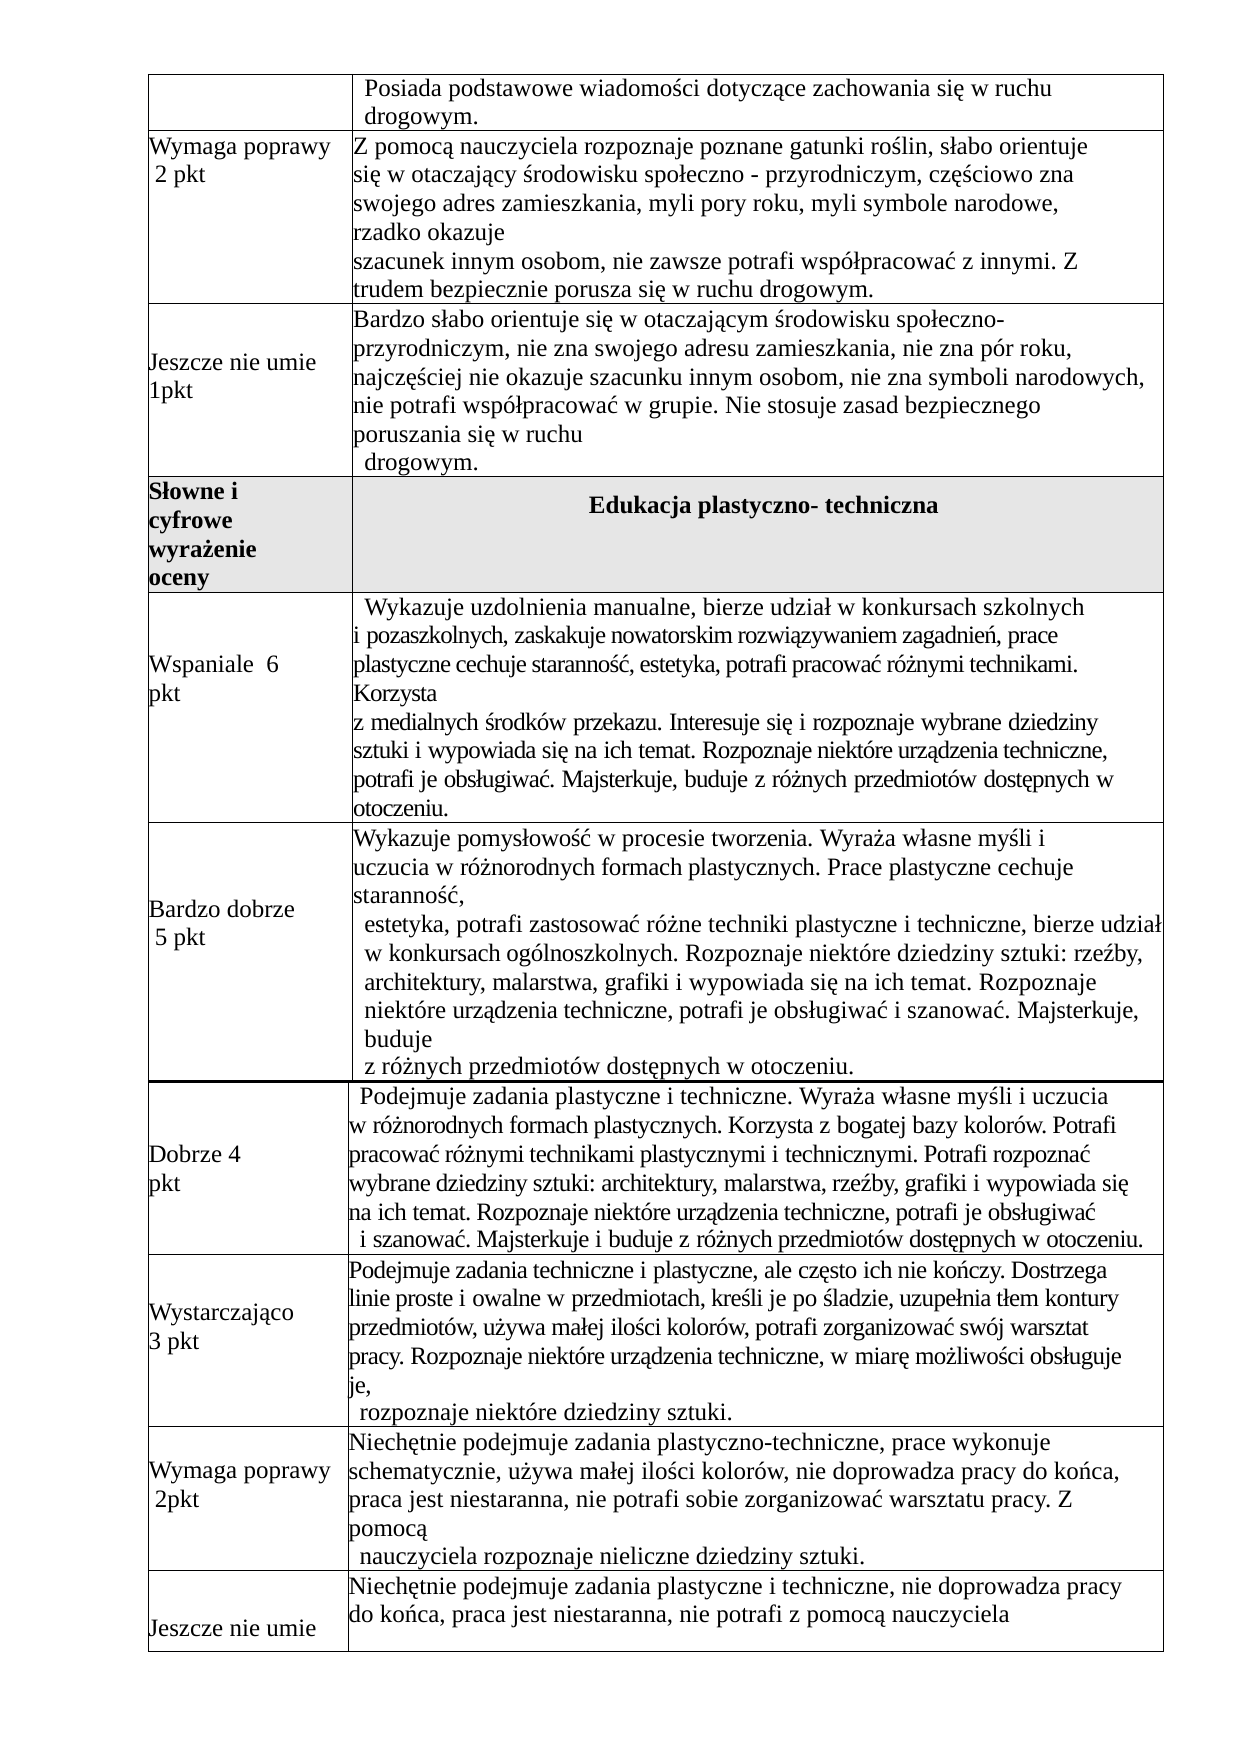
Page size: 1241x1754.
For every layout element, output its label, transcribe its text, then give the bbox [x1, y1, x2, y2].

table_cell Wspaniale 6 pkt [149, 593, 352, 822]
table_header Dobrze 4 pkt [149, 1083, 348, 1254]
table_cell Niechętnie podejmuje zadania plastyczne i techniczne, nie doprowadza pracy do końca, praca jest niestaranna, nie potrafi z pomocą nauczyciela [349, 1571, 1163, 1651]
table_cell Wystarczająco 3 pkt [149, 1255, 348, 1426]
table_cell Z pomocą nauczyciela rozpoznaje poznane gatunki roślin, słabo orientuje się w otaczający środowisku społeczno - przyrodniczym, częściowo zna swojego adres zamieszkania, myli pory roku, myli symbole narodowe, rzadko okazuje szacunek innym osobom, nie zawsze potrafi współpracować z innymi. Z trudem bezpiecznie porusza się w ruchu drogowym. [353, 131, 1163, 303]
table_cell Podejmuje zadania techniczne i plastyczne, ale często ich nie kończy. Dostrzega linie proste i owalne w przedmiotach, kreśli je po śladzie, uzupełnia tłem kontury przedmiotów, używa małej ilości kolorów, potrafi zorganizować swój warsztat pracy. Rozpoznaje niektóre urządzenia techniczne, w miarę możliwości obsługuje je, rozpoznaje niektóre dziedziny sztuki. [349, 1255, 1163, 1426]
table_cell Słowne i cyfrowe wyrażenie oceny [149, 477, 352, 592]
table_cell [149, 75, 352, 130]
table_cell Jeszcze nie umie 1pkt [149, 304, 352, 476]
table_cell Wykazuje pomysłowość w procesie tworzenia. Wyraża własne myśli i uczucia w różnorodnych formach plastycznych. Prace plastyczne cechuje staranność, estetyka, potrafi zastosować różne techniki plastyczne i techniczne, bierze udział w konkursach ogólnoszkolnych. Rozpoznaje niektóre dziedziny sztuki: rzeźby, architektury, malarstwa, grafiki i wypowiada się na ich temat. Rozpoznaje niektóre urządzenia techniczne, potrafi je obsługiwać i szanować. Majsterkuje, buduje z różnych przedmiotów dostępnych w otoczeniu. [353, 823, 1163, 1080]
table_cell Jeszcze nie umie [149, 1571, 348, 1651]
table_header Podejmuje zadania plastyczne i techniczne. Wyraża własne myśli i uczucia w różnorodnych formach plastycznych. Korzysta z bogatej bazy kolorów. Potrafi pracować różnymi technikami plastycznymi i technicznymi. Potrafi rozpoznać wybrane dziedziny sztuki: architektury, malarstwa, rzeźby, grafiki i wypowiada się na ich temat. Rozpoznaje niektóre urządzenia techniczne, potrafi je obsługiwać i szanować. Majsterkuje i buduje z różnych przedmiotów dostępnych w otoczeniu. [349, 1083, 1163, 1254]
table_cell Wymaga poprawy 2 pkt [149, 131, 352, 303]
table_cell Wymaga poprawy 2pkt [149, 1427, 348, 1570]
table_cell Niechętnie podejmuje zadania plastyczno-techniczne, prace wykonuje schematycznie, używa małej ilości kolorów, nie doprowadza pracy do końca, praca jest niestaranna, nie potrafi sobie zorganizować warsztatu pracy. Z pomocą nauczyciela rozpoznaje nieliczne dziedziny sztuki. [349, 1427, 1163, 1570]
table_cell Posiada podstawowe wiadomości dotyczące zachowania się w ruchu drogowym. [353, 75, 1163, 130]
table_cell Edukacja plastyczno- techniczna [353, 477, 1163, 592]
table_cell Bardzo słabo orientuje się w otaczającym środowisku społeczno-przyrodniczym, nie zna swojego adresu zamieszkania, nie zna pór roku, najczęściej nie okazuje szacunku innym osobom, nie zna symboli narodowych, nie potrafi współpracować w grupie. Nie stosuje zasad bezpiecznego poruszania się w ruchu drogowym. [353, 304, 1163, 476]
table_cell Bardzo dobrze 5 pkt [149, 823, 352, 1080]
table_cell Wykazuje uzdolnienia manualne, bierze udział w konkursach szkolnych i pozaszkolnych, zaskakuje nowatorskim rozwiązywaniem zagadnień, prace plastyczne cechuje staranność, estetyka, potrafi pracować różnymi technikami. Korzysta z medialnych środków przekazu. Interesuje się i rozpoznaje wybrane dziedziny sztuki i wypowiada się na ich temat. Rozpoznaje niektóre urządzenia techniczne, potrafi je obsługiwać. Majsterkuje, buduje z różnych przedmiotów dostępnych w otoczeniu. [353, 593, 1163, 822]
